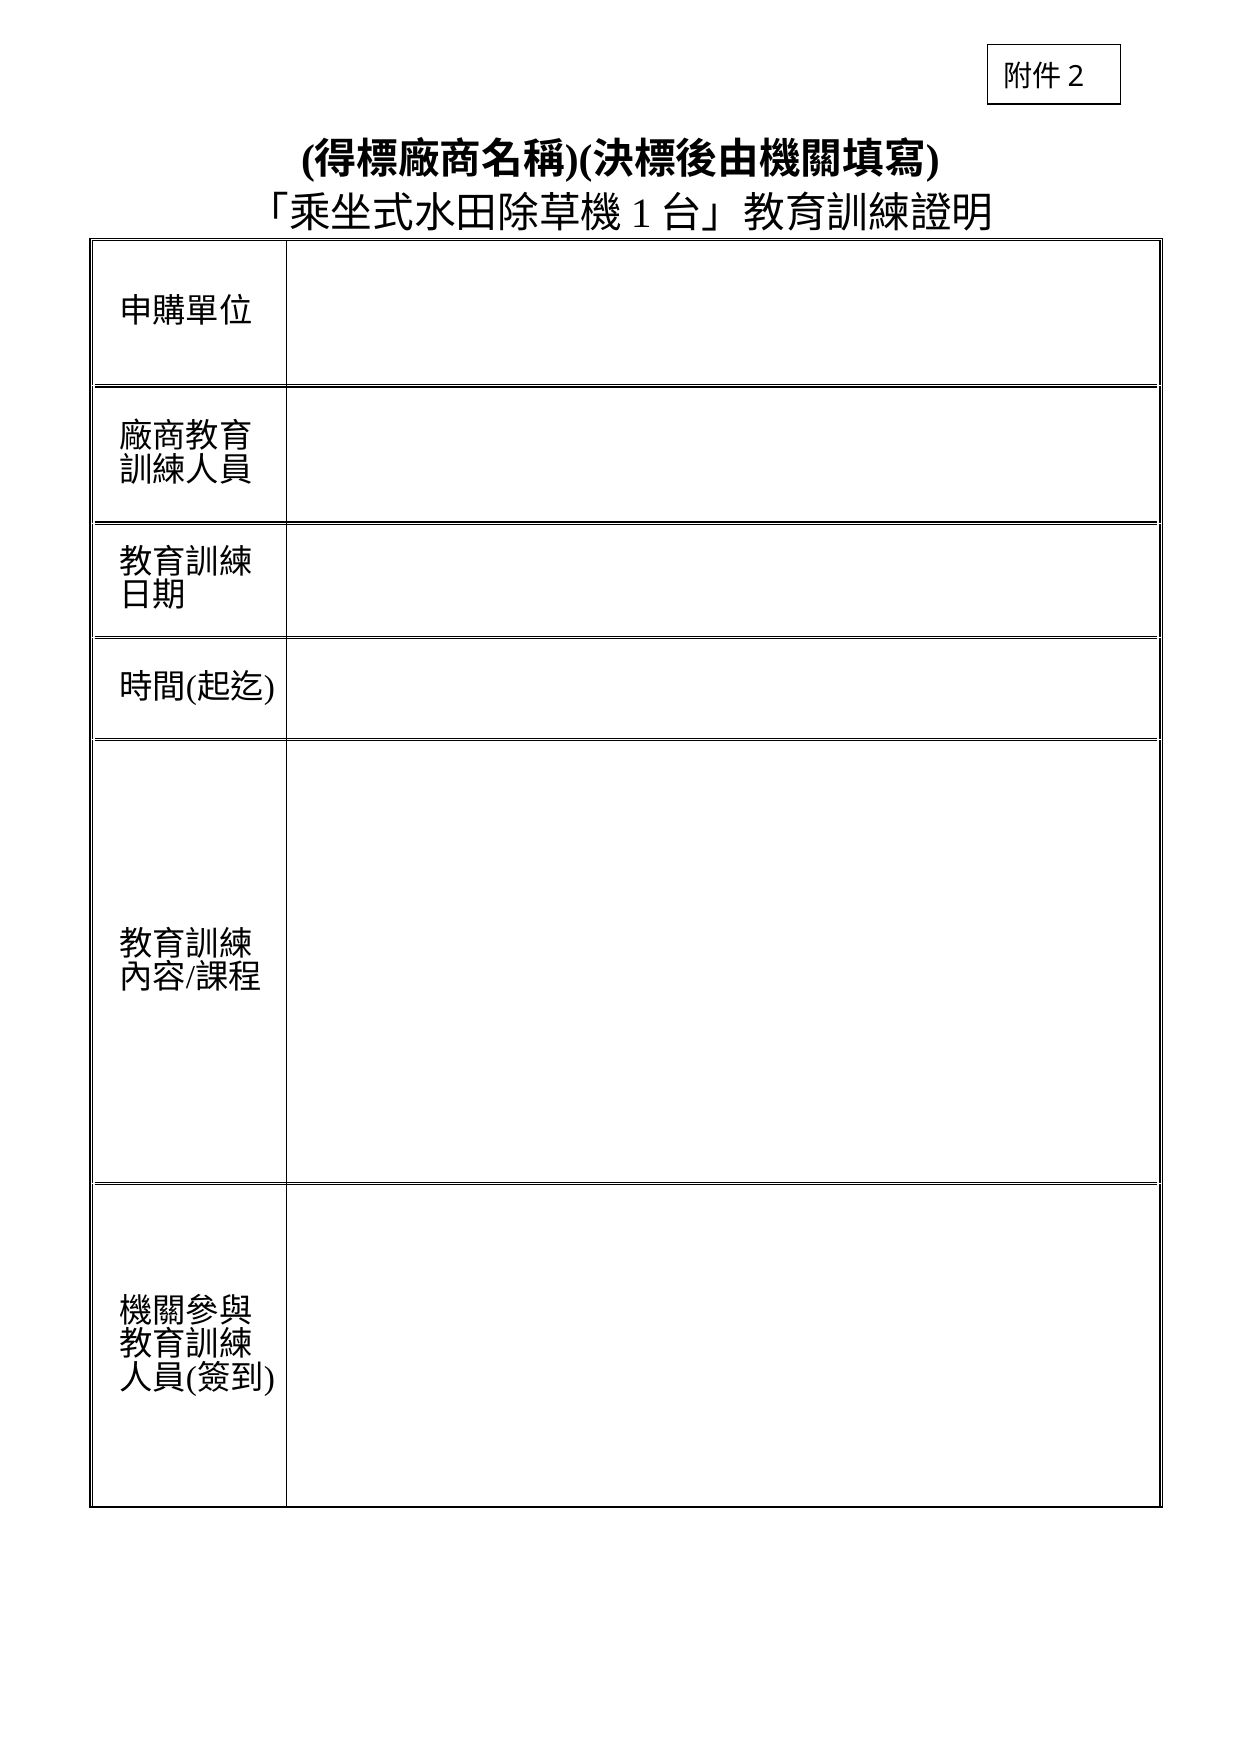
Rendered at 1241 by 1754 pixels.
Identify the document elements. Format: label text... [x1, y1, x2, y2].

table_cell [287, 521, 1160, 636]
text 「乘坐式水田除草機1台」教育訓練證明 [94, 184, 1146, 238]
table_cell [287, 384, 1161, 521]
table_header 申購單位 [93, 241, 286, 384]
table_cell 機關參與教育訓練人員(簽到) [93, 1182, 286, 1506]
table_header [287, 241, 1159, 384]
table_cell [287, 1182, 1160, 1506]
table_cell 廠商教育訓練人員 [91, 384, 286, 521]
table_cell 時間(起迄) [93, 636, 286, 738]
table_cell [287, 738, 1161, 1182]
table_cell [287, 636, 1160, 738]
table_cell 教育訓練內容/課程 [91, 738, 286, 1182]
table_cell 教育訓練日期 [93, 521, 286, 636]
text (得標廠商名稱)(決標後由機關填寫) [94, 130, 1146, 184]
